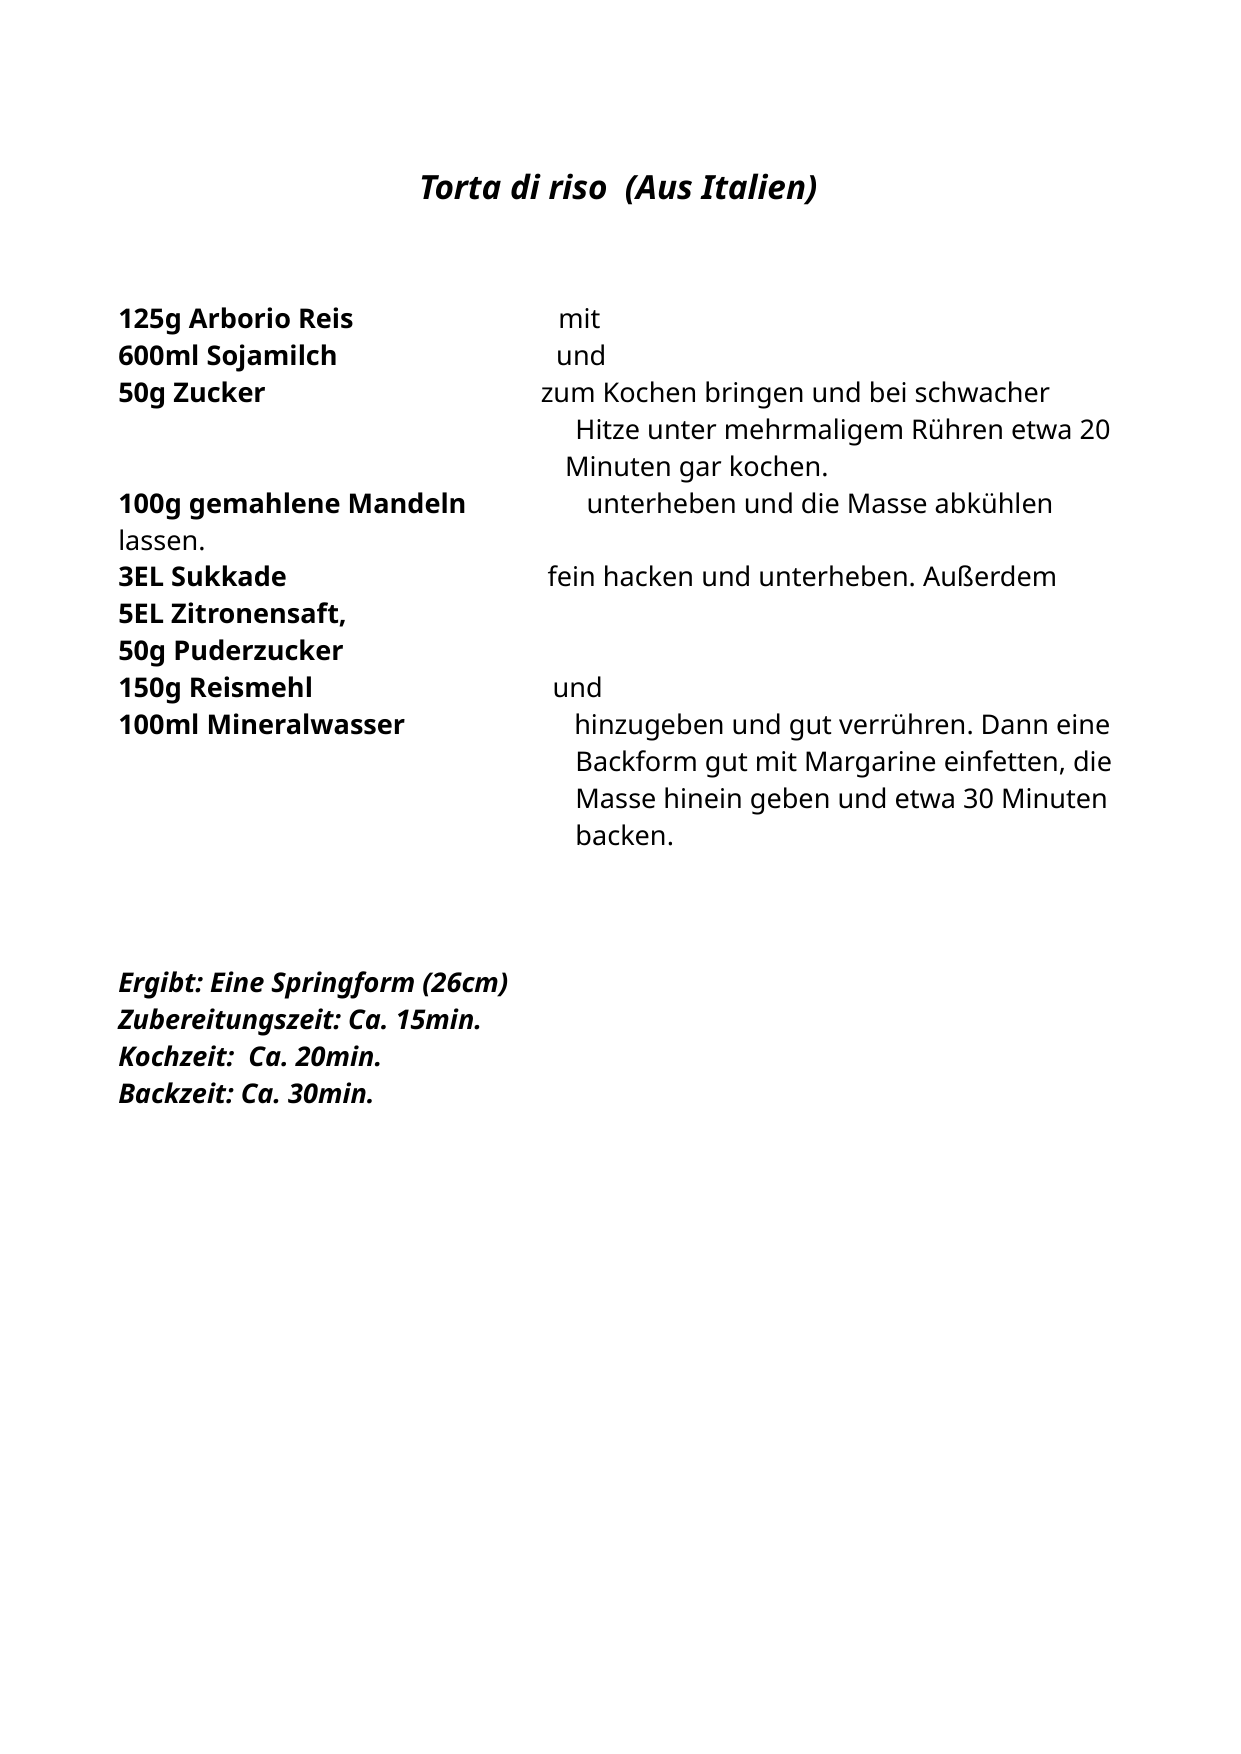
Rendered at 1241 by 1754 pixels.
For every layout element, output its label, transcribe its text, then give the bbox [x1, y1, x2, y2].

text Kochzeit: Ca. 20min. [118, 1037, 1122, 1074]
text 125g Arborio Reis mit [118, 300, 1122, 337]
text 100ml Mineralwasser hinzugeben und gut verrühren. Dann eine Backform gut mit Margarine einfetten, die Masse hinein geben und etwa 30 Minuten backen. [118, 705, 1122, 853]
text 3EL Sukkade fein hacken und unterheben. Außerdem [118, 558, 1122, 595]
text Backzeit: Ca. 30min. [118, 1074, 1122, 1111]
text 5EL Zitronensaft, [118, 595, 1122, 632]
text 50g Puderzucker [118, 632, 1122, 668]
text 100g gemahlene Mandeln unterheben und die Masse abkühlen lassen. [118, 484, 1122, 558]
text Ergibt: Eine Springform (26cm) [118, 963, 1122, 1000]
text 50g Zucker zum Kochen bringen und bei schwacher Hitze unter mehrmaligem Rühren etwa 20 Minuten gar kochen. [118, 373, 1122, 484]
text 150g Reismehl und [118, 668, 1122, 705]
text Torta di riso (Aus Italien) [118, 163, 1122, 209]
text Zubereitungszeit: Ca. 15min. [118, 1000, 1122, 1037]
text 600ml Sojamilch und [118, 337, 1122, 373]
